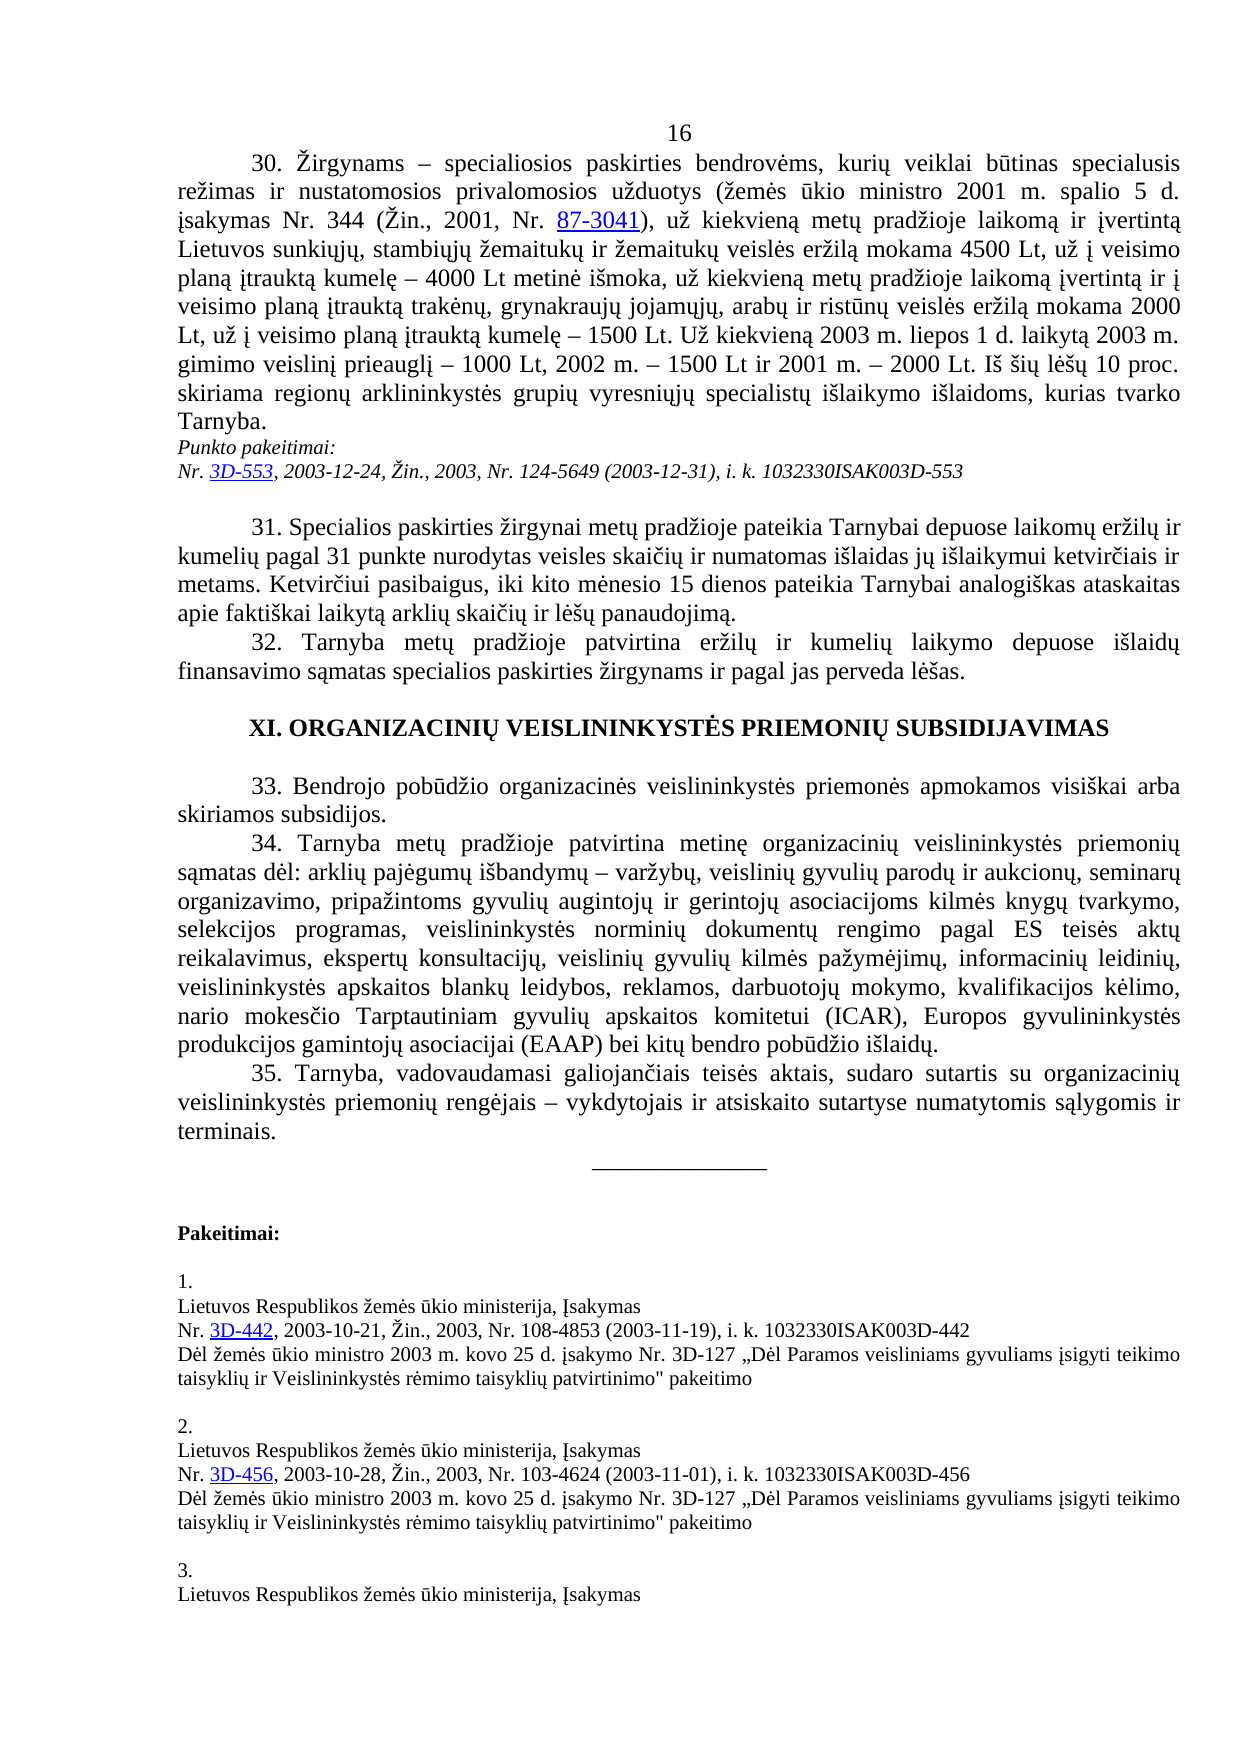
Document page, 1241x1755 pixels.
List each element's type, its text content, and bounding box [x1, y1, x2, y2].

text Lietuvos Respublikos žemės ūkio ministerija, Įsakymas [177, 1582, 1181, 1606]
text Lietuvos Respublikos žemės ūkio ministerija, Įsakymas [177, 1293, 1181, 1318]
text 35. Tarnyba, vadovaudamasi galiojančiais teisės aktais, sudaro sutartis su organizacinių veislininkystės priemonių rengėjais – vykdytojais ir atsiskaito sutartyse numatytomis sąlygomis ir terminais. [177, 1058, 1181, 1144]
text 30. Žirgynams – specialiosios paskirties bendrovėms, kurių veiklai būtinas specialusis režimas ir nustatomosios privalomosios užduotys (žemės ūkio ministro 2001 m. spalio 5 d. įsakymas Nr. 344 (Žin., 2001, Nr. 87-3041), už kiekvieną metų pradžioje laikomą ir įvertintą Lietuvos sunkiųjų, stambiųjų žemaitukų ir žemaitukų veislės eržilą mokama 4500 Lt, už į veisimo planą įtrauktą kumelę – 4000 Lt metinė išmoka, už kiekvieną metų pradžioje laikomą įvertintą ir į veisimo planą įtrauktą trakėnų, grynakraujų jojamųjų, arabų ir ristūnų veislės eržilą mokama 2000 Lt, už į veisimo planą įtrauktą kumelę – 1500 Lt. Už kiekvieną 2003 m. liepos 1 d. laikytą 2003 m. gimimo veislinį prieauglį – 1000 Lt, 2002 m. – 1500 Lt ir 2001 m. – 2000 Lt. Iš šių lėšų 10 proc. skiriama regionų arklininkystės grupių vyresniųjų specialistų išlaikymo išlaidoms, kurias tvarko Tarnyba. [177, 148, 1181, 435]
text 32. Tarnyba metų pradžioje patvirtina eržilų ir kumelių laikymo depuose išlaidų finansavimo sąmatas specialios paskirties žirgynams ir pagal jas perveda lėšas. [177, 627, 1181, 684]
text ______________ [177, 1144, 1181, 1173]
text 33. Bendrojo pobūdžio organizacinės veislininkystės priemonės apmokamos visiškai arba skiriamos subsidijos. [177, 771, 1181, 828]
text 2. [177, 1414, 1181, 1438]
text 34. Tarnyba metų pradžioje patvirtina metinę organizacinių veislininkystės priemonių sąmatas dėl: arklių pajėgumų išbandymų – varžybų, veislinių gyvulių parodų ir aukcionų, seminarų organizavimo, pripažintoms gyvulių augintojų ir gerintojų asociacijoms kilmės knygų tvarkymo, selekcijos programas, veislininkystės norminių dokumentų rengimo pagal ES teisės aktų reikalavimus, ekspertų konsultacijų, veislinių gyvulių kilmės pažymėjimų, informacinių leidinių, veislininkystės apskaitos blankų leidybos, reklamos, darbuotojų mokymo, kvalifikacijos kėlimo, nario mokesčio Tarptautiniam gyvulių apskaitos komitetui (ICAR), Europos gyvulininkystės produkcijos gamintojų asociacijai (EAAP) bei kitų bendro pobūdžio išlaidų. [177, 828, 1181, 1058]
text Nr. 3D-553, 2003-12-24, Žin., 2003, Nr. 124-5649 (2003-12-31), i. k. 1032330ISAK003D-553 [177, 459, 1181, 483]
text Lietuvos Respublikos žemės ūkio ministerija, Įsakymas [177, 1438, 1181, 1462]
text 31. Specialios paskirties žirgynai metų pradžioje pateikia Tarnybai depuose laikomų eržilų ir kumelių pagal 31 punkte nurodytas veisles skaičių ir numatomas išlaidas jų išlaikymui ketvirčiais ir metams. Ketvirčiui pasibaigus, iki kito mėnesio 15 dienos pateikia Tarnybai analogiškas ataskaitas apie faktiškai laikytą arklių skaičių ir lėšų panaudojimą. [177, 512, 1181, 627]
text Pakeitimai: [177, 1221, 1181, 1245]
text 1. [177, 1269, 1181, 1293]
text Punkto pakeitimai: [177, 435, 1181, 459]
text Nr. 3D-442, 2003-10-21, Žin., 2003, Nr. 108-4853 (2003-11-19), i. k. 1032330ISAK003D-442 [177, 1318, 1181, 1342]
text 3. [177, 1558, 1181, 1582]
text Nr. 3D-456, 2003-10-28, Žin., 2003, Nr. 103-4624 (2003-11-01), i. k. 1032330ISAK003D-456 [177, 1462, 1181, 1486]
text Dėl žemės ūkio ministro 2003 m. kovo 25 d. įsakymo Nr. 3D-127 „Dėl Paramos veisliniams gyvuliams įsigyti teikimo taisyklių ir Veislininkystės rėmimo taisyklių patvirtinimo" pakeitimo [177, 1342, 1181, 1390]
text XI. ORGANIZACINIŲ VEISLININKYSTĖS PRIEMONIŲ SUBSIDIJAVIMAS [177, 713, 1181, 742]
text Dėl žemės ūkio ministro 2003 m. kovo 25 d. įsakymo Nr. 3D-127 „Dėl Paramos veisliniams gyvuliams įsigyti teikimo taisyklių ir Veislininkystės rėmimo taisyklių patvirtinimo" pakeitimo [177, 1486, 1181, 1534]
